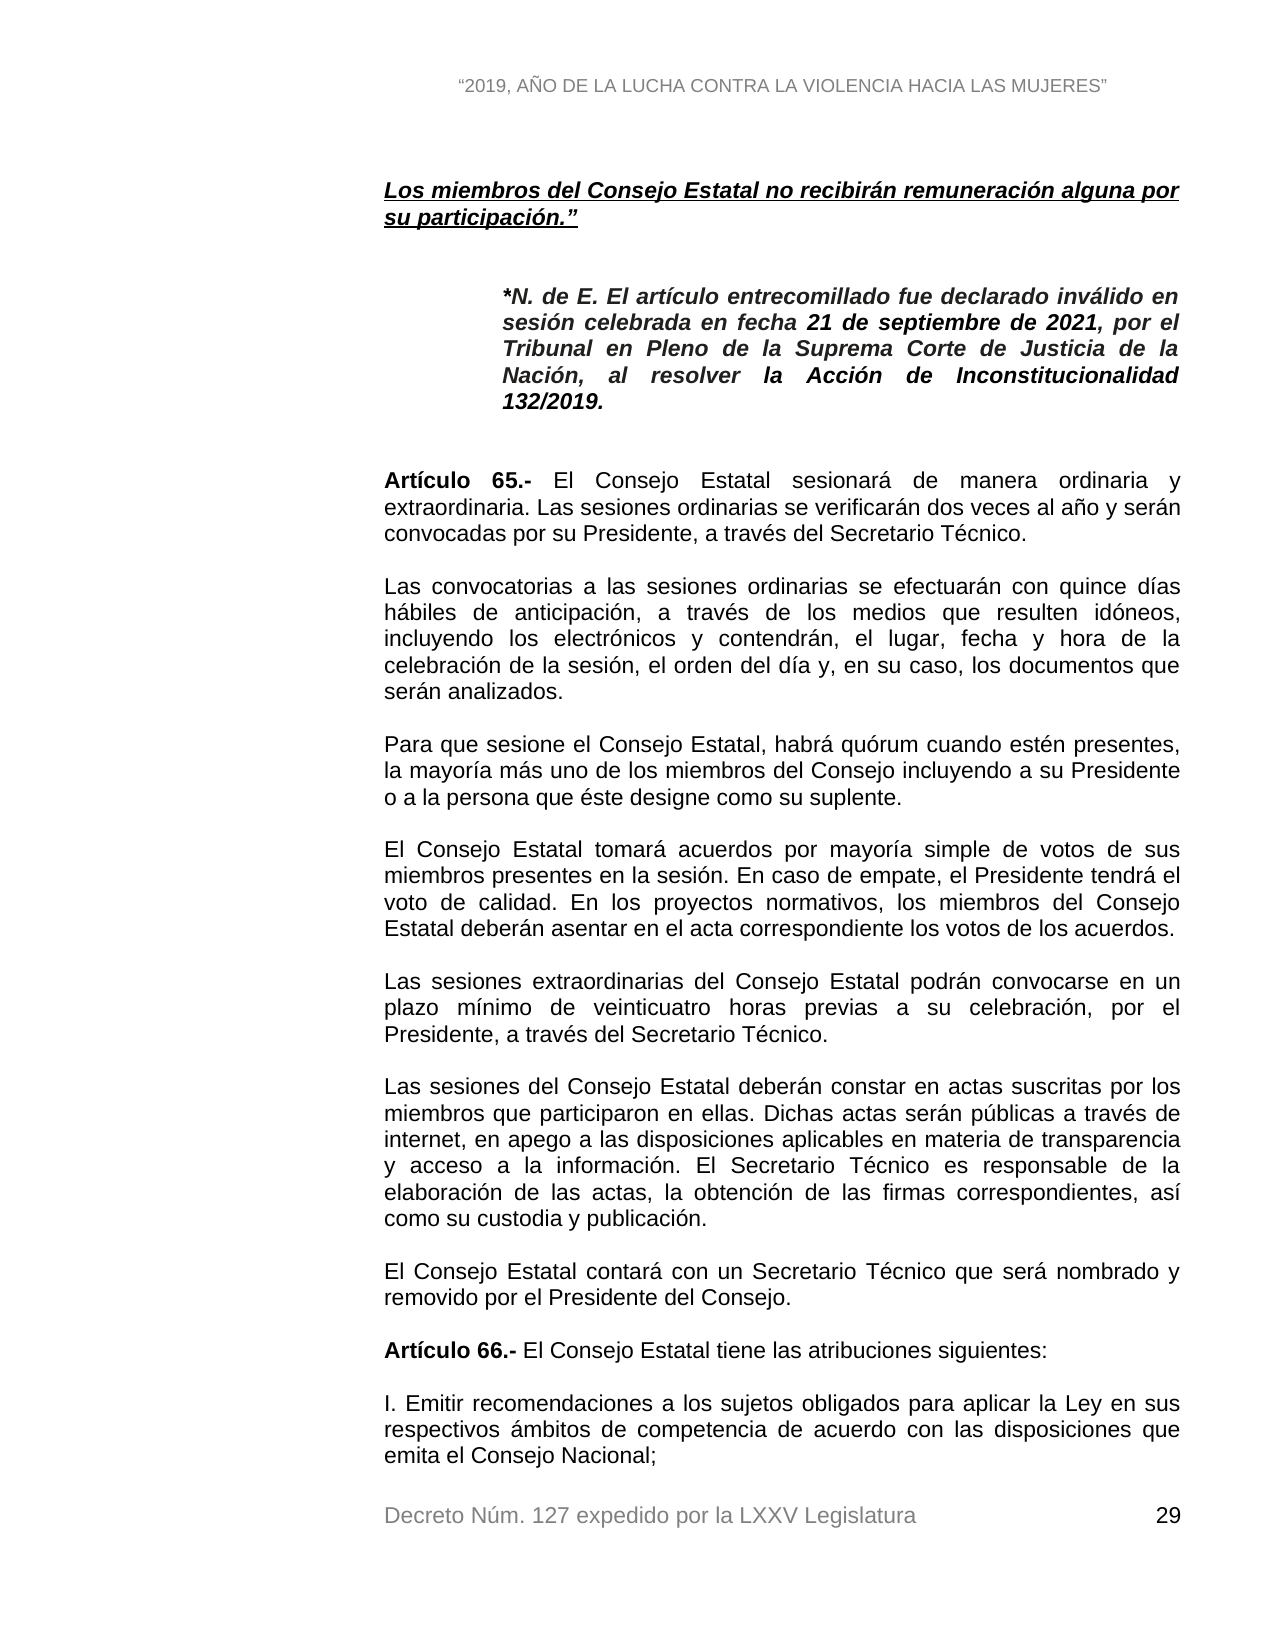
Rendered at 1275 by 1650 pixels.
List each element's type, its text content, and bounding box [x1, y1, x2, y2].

text Para que sesione el Consejo Estatal, habrá quórum cuando estén presentes, la mayoría más uno de los miembros del Consejo incluyendo a su Presidente o a la persona que éste designe como su suplente. [384, 731, 1181, 810]
text El Consejo Estatal tomará acuerdos por mayoría simple de votos de sus miembros presentes en la sesión. En caso de empate, el Presidente tendrá el voto de calidad. En los proyectos normativos, los miembros del Consejo Estatal deberán asentar en el acta correspondiente los votos de los acuerdos. [384, 836, 1181, 942]
text Artículo 66.- El Consejo Estatal tiene las atribuciones siguientes: [384, 1337, 1181, 1363]
text *N. de E. El artículo entrecomillado fue declarado inválido en sesión celebrada en fecha 21 de septiembre de 2021, por el Tribunal en Pleno de la Suprema Corte de Justicia de la Nación, al resolver la Acción de Inconstitucionalidad 132/2019. [502, 283, 1181, 414]
text Las sesiones del Consejo Estatal deberán constar en actas suscritas por los miembros que participaron en ellas. Dichas actas serán públicas a través de internet, en apego a las disposiciones aplicables en materia de transparencia y acceso a la información. El Secretario Técnico es responsable de la elaboración de las actas, la obtención de las firmas correspondientes, así como su custodia y publicación. [384, 1073, 1181, 1231]
text Las sesiones extraordinarias del Consejo Estatal podrán convocarse en un plazo mínimo de veinticuatro horas previas a su celebración, por el Presidente, a través del Secretario Técnico. [384, 968, 1181, 1047]
text Los miembros del Consejo Estatal no recibirán remuneración alguna por su participación.” [384, 177, 1181, 230]
text Las convocatorias a las sesiones ordinarias se efectuarán con quince días hábiles de anticipación, a través de los medios que resulten idóneos, incluyendo los electrónicos y contendrán, el lugar, fecha y hora de la celebración de la sesión, el orden del día y, en su caso, los documentos que serán analizados. [384, 573, 1181, 704]
text Artículo 65.- El Consejo Estatal sesionará de manera ordinaria y extraordinaria. Las sesiones ordinarias se verificarán dos veces al año y serán convocadas por su Presidente, a través del Secretario Técnico. [384, 467, 1181, 546]
text I. Emitir recomendaciones a los sujetos obligados para aplicar la Ley en sus respectivos ámbitos de competencia de acuerdo con las disposiciones que emita el Consejo Nacional; [384, 1389, 1181, 1469]
text El Consejo Estatal contará con un Secretario Técnico que será nombrado y removido por el Presidente del Consejo. [384, 1258, 1181, 1311]
